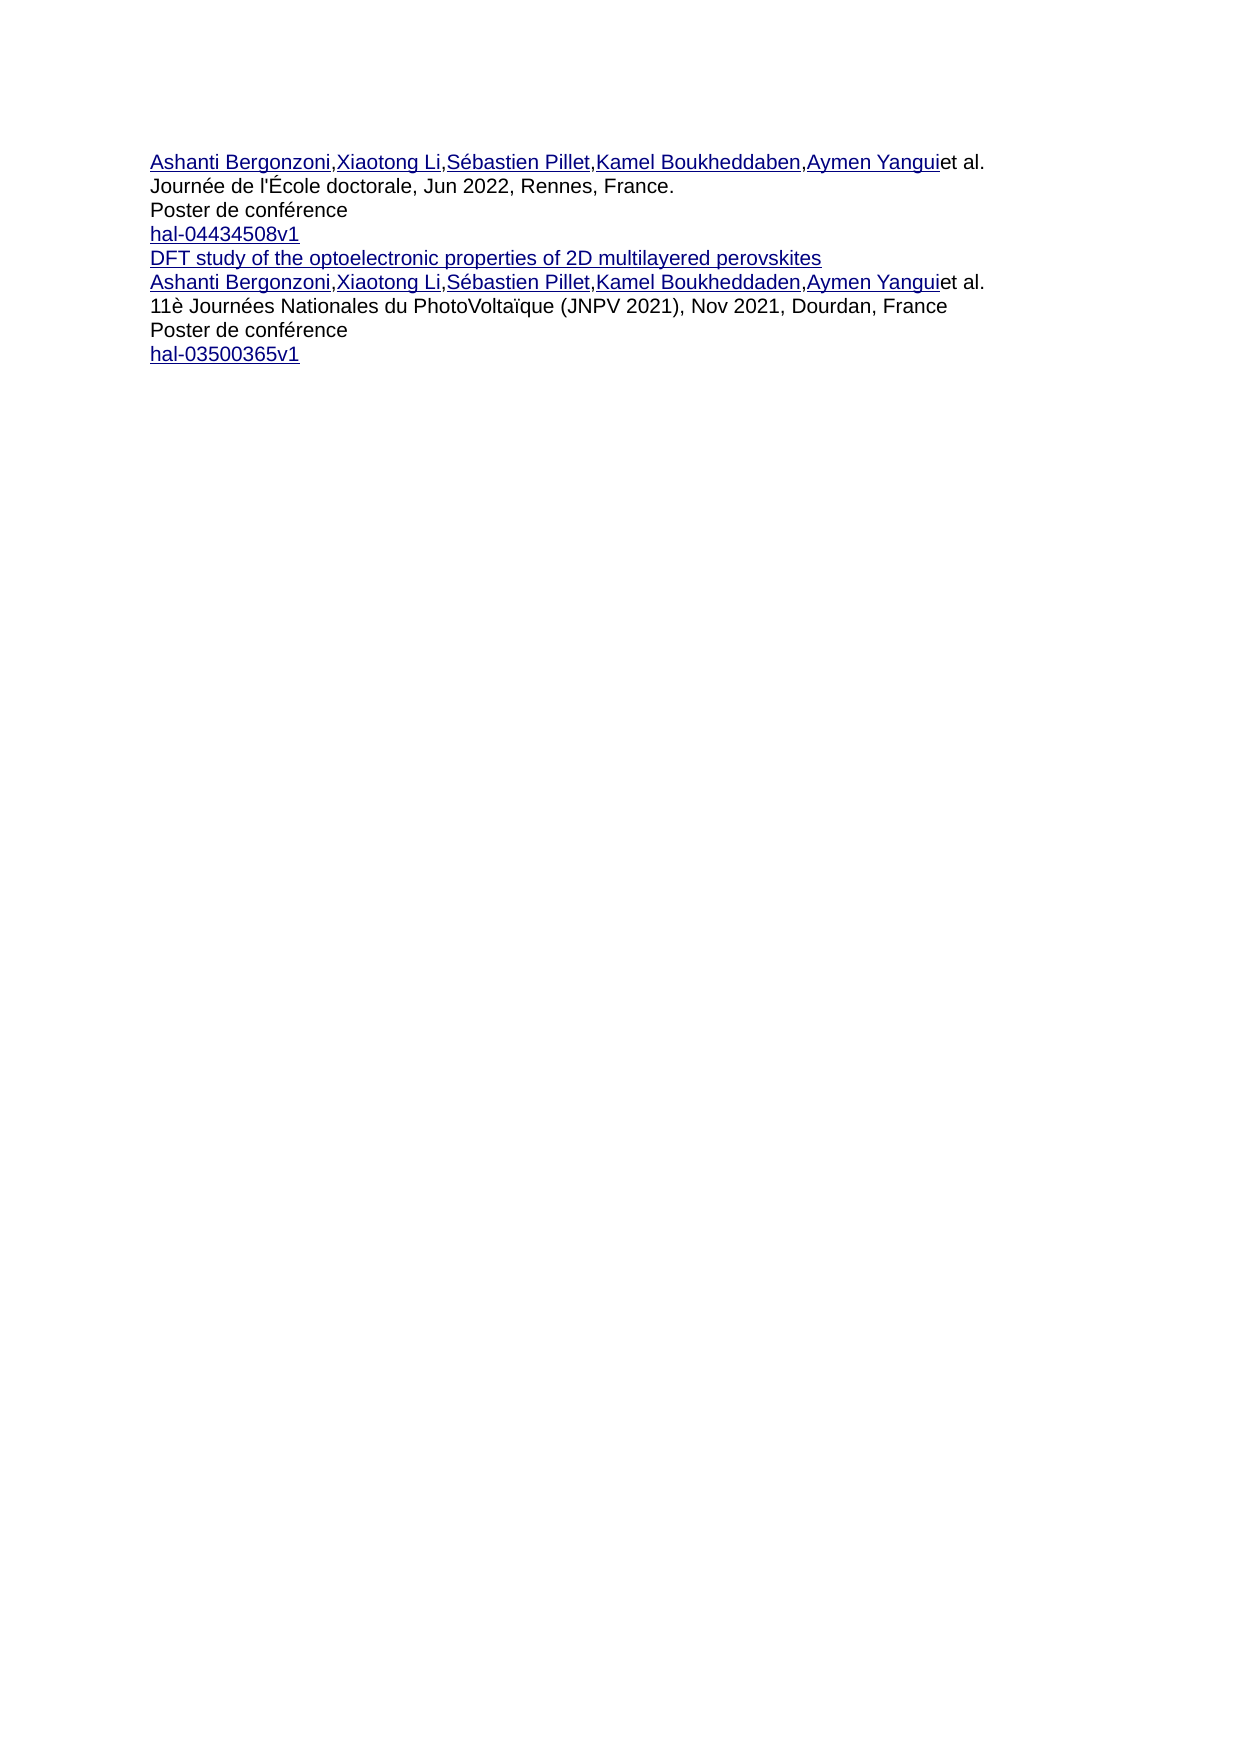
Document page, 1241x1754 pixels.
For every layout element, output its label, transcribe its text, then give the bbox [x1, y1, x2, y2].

table_cell DFT study of the optoelectronic properties of 2D multilayered perovskites Ashanti Bergonzoni,Xiaotong Li,Sébastien Pillet,Kamel Boukheddaden,Aymen Yanguiet al. 11è Journées Nationales du PhotoVoltaïque (JNPV 2021), Nov 2021, Dourdan, France Poster de conférence hal-03500365v1 [150, 246, 1090, 366]
table_header Ashanti Bergonzoni,Xiaotong Li,Sébastien Pillet,Kamel Boukheddaben,Aymen Yanguiet al. Journée de l'École doctorale, Jun 2022, Rennes, France. Poster de conférence hal-04434508v1 [150, 150, 1090, 246]
